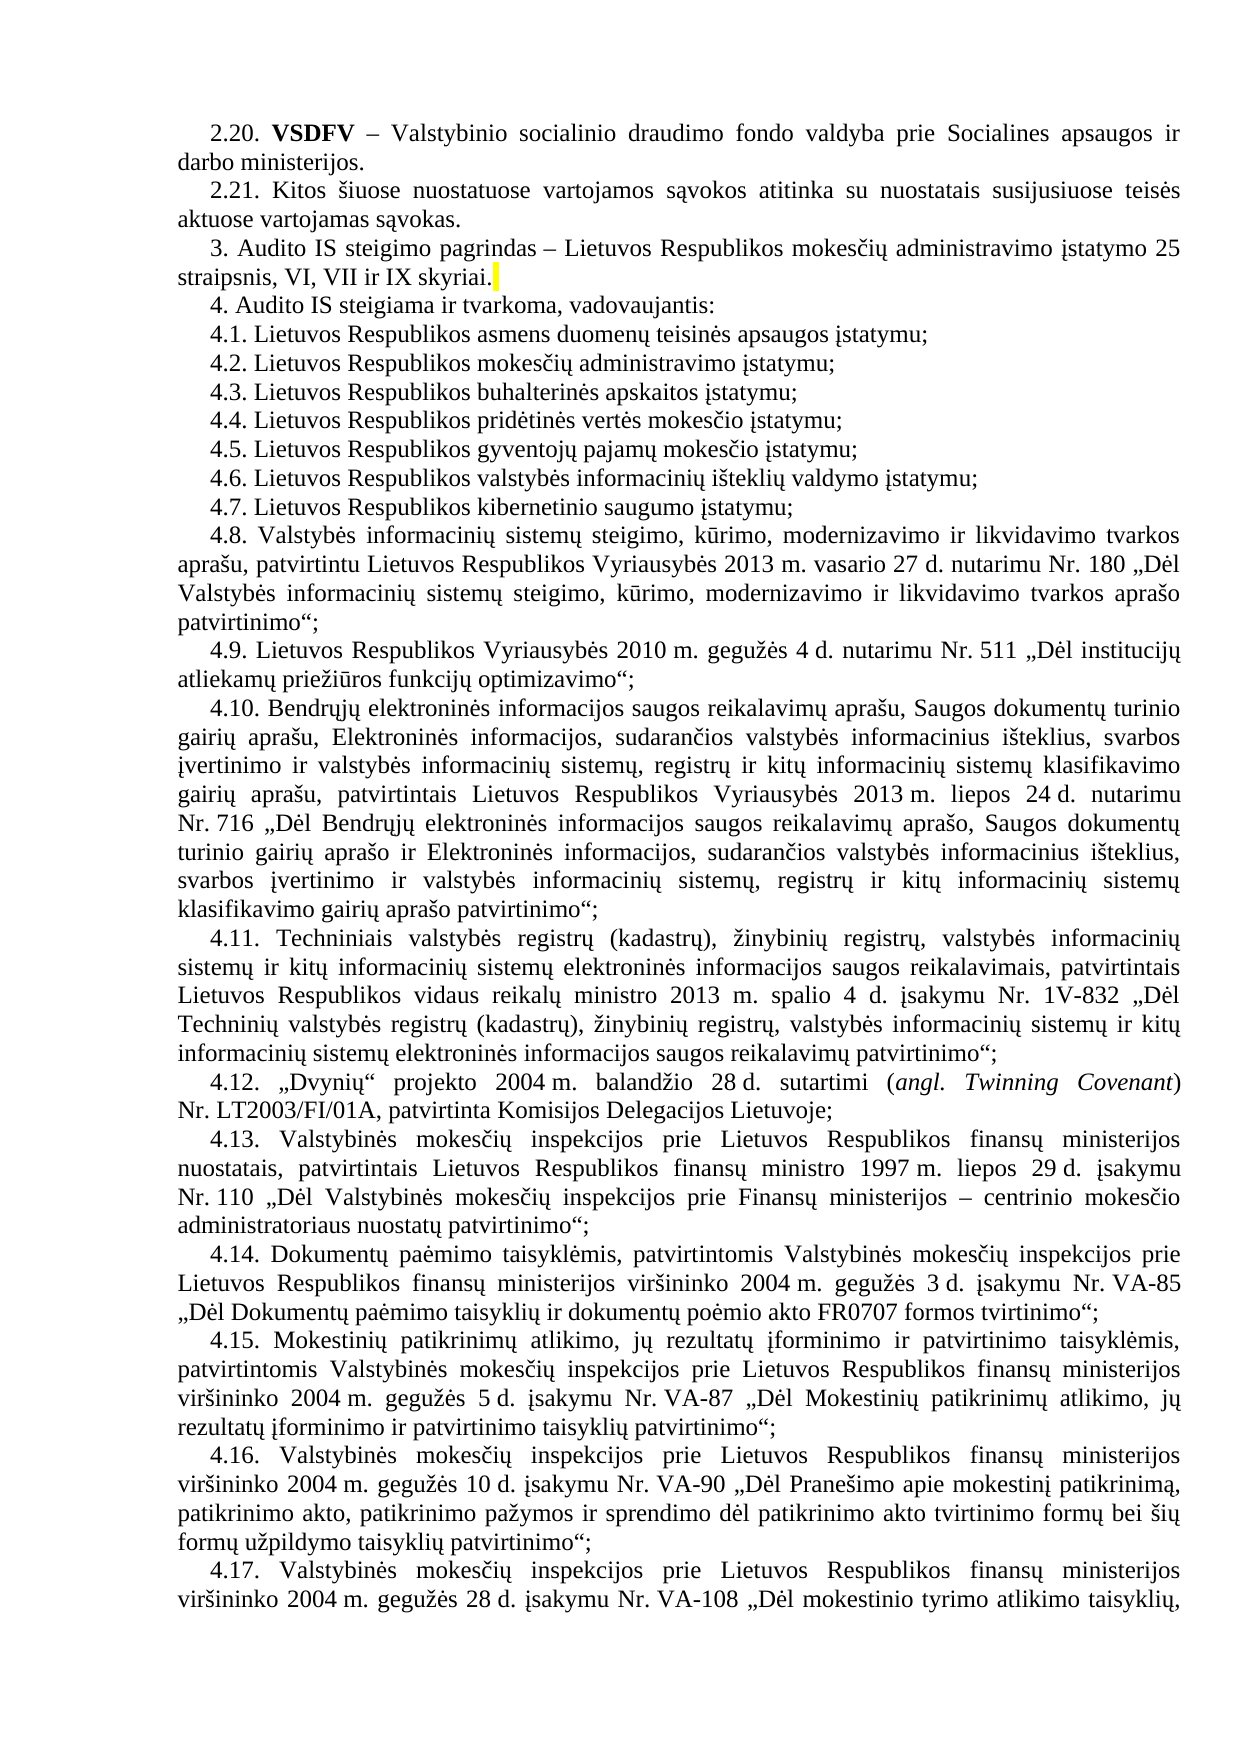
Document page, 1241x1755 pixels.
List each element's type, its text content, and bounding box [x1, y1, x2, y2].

text 4.13. Valstybinės mokesčių inspekcijos prie Lietuvos Respublikos finansų ministerijos nuostatais, patvirtintais Lietuvos Respublikos finansų ministro 1997 m. liepos 29 d. įsakymu Nr. 110 „Dėl Valstybinės mokesčių inspekcijos prie Finansų ministerijos – centrinio mokesčio administratoriaus nuostatų patvirtinimo“; [177, 1124, 1181, 1239]
text 4. Audito IS steigiama ir tvarkoma, vadovaujantis: [177, 291, 1181, 319]
text 2.20. VSDFV – Valstybinio socialinio draudimo fondo valdyba prie Socialines apsaugos ir darbo ministerijos. [177, 118, 1181, 176]
text 4.16. Valstybinės mokesčių inspekcijos prie Lietuvos Respublikos finansų ministerijos viršininko 2004 m. gegužės 10 d. įsakymu Nr. VA-90 „Dėl Pranešimo apie mokestinį patikrinimą, patikrinimo akto, patikrinimo pažymos ir sprendimo dėl patikrinimo akto tvirtinimo formų bei šių formų užpildymo taisyklių patvirtinimo“; [177, 1441, 1181, 1556]
text 4.17. Valstybinės mokesčių inspekcijos prie Lietuvos Respublikos finansų ministerijos viršininko 2004 m. gegužės 28 d. įsakymu Nr. VA-108 „Dėl mokestinio tyrimo atlikimo taisyklių, [177, 1556, 1181, 1613]
text 2.21. Kitos šiuose nuostatuose vartojamos sąvokos atitinka su nuostatais susijusiuose teisės aktuose vartojamas sąvokas. [177, 176, 1181, 233]
text 4.12. „Dvynių“ projekto 2004 m. balandžio 28 d. sutartimi (angl. Twinning Covenant) Nr. LT2003/FI/01A, patvirtinta Komisijos Delegacijos Lietuvoje; [177, 1067, 1181, 1124]
text 4.15. Mokestinių patikrinimų atlikimo, jų rezultatų įforminimo ir patvirtinimo taisyklėmis, patvirtintomis Valstybinės mokesčių inspekcijos prie Lietuvos Respublikos finansų ministerijos viršininko 2004 m. gegužės 5 d. įsakymu Nr. VA-87 „Dėl Mokestinių patikrinimų atlikimo, jų rezultatų įforminimo ir patvirtinimo taisyklių patvirtinimo“; [177, 1326, 1181, 1441]
text 4.6. Lietuvos Respublikos valstybės informacinių išteklių valdymo įstatymu; [177, 463, 1181, 492]
text 4.9. Lietuvos Respublikos Vyriausybės 2010 m. gegužės 4 d. nutarimu Nr. 511 „Dėl institucijų atliekamų priežiūros funkcijų optimizavimo“; [177, 636, 1181, 693]
text 4.14. Dokumentų paėmimo taisyklėmis, patvirtintomis Valstybinės mokesčių inspekcijos prie Lietuvos Respublikos finansų ministerijos viršininko 2004 m. gegužės 3 d. įsakymu Nr. VA-85 „Dėl Dokumentų paėmimo taisyklių ir dokumentų poėmio akto FR0707 formos tvirtinimo“; [177, 1239, 1181, 1326]
text 4.2. Lietuvos Respublikos mokesčių administravimo įstatymu; [177, 348, 1181, 377]
text 4.10. Bendrųjų elektroninės informacijos saugos reikalavimų aprašu, Saugos dokumentų turinio gairių aprašu, Elektroninės informacijos, sudarančios valstybės informacinius išteklius, svarbos įvertinimo ir valstybės informacinių sistemų, registrų ir kitų informacinių sistemų klasifikavimo gairių aprašu, patvirtintais Lietuvos Respublikos Vyriausybės 2013 m. liepos 24 d. nutarimu Nr. 716 „Dėl Bendrųjų elektroninės informacijos saugos reikalavimų aprašo, Saugos dokumentų turinio gairių aprašo ir Elektroninės informacijos, sudarančios valstybės informacinius išteklius, svarbos įvertinimo ir valstybės informacinių sistemų, registrų ir kitų informacinių sistemų klasifikavimo gairių aprašo patvirtinimo“; [177, 693, 1181, 923]
text 4.3. Lietuvos Respublikos buhalterinės apskaitos įstatymu; [177, 377, 1181, 406]
text 3. Audito IS steigimo pagrindas – Lietuvos Respublikos mokesčių administravimo įstatymo 25 straipsnis, VI, VII ir IX skyriai. [177, 233, 1181, 291]
text 4.4. Lietuvos Respublikos pridėtinės vertės mokesčio įstatymu; [177, 406, 1181, 434]
text 4.8. Valstybės informacinių sistemų steigimo, kūrimo, modernizavimo ir likvidavimo tvarkos aprašu, patvirtintu Lietuvos Respublikos Vyriausybės 2013 m. vasario 27 d. nutarimu Nr. 180 „Dėl Valstybės informacinių sistemų steigimo, kūrimo, modernizavimo ir likvidavimo tvarkos aprašo patvirtinimo“; [177, 521, 1181, 636]
text 4.5. Lietuvos Respublikos gyventojų pajamų mokesčio įstatymu; [177, 434, 1181, 463]
text 4.7. Lietuvos Respublikos kibernetinio saugumo įstatymu; [177, 492, 1181, 521]
text 4.1. Lietuvos Respublikos asmens duomenų teisinės apsaugos įstatymu; [177, 319, 1181, 348]
text 4.11. Techniniais valstybės registrų (kadastrų), žinybinių registrų, valstybės informacinių sistemų ir kitų informacinių sistemų elektroninės informacijos saugos reikalavimais, patvirtintais Lietuvos Respublikos vidaus reikalų ministro 2013 m. spalio 4 d. įsakymu Nr. 1V-832 „Dėl Techninių valstybės registrų (kadastrų), žinybinių registrų, valstybės informacinių sistemų ir kitų informacinių sistemų elektroninės informacijos saugos reikalavimų patvirtinimo“; [177, 923, 1181, 1067]
